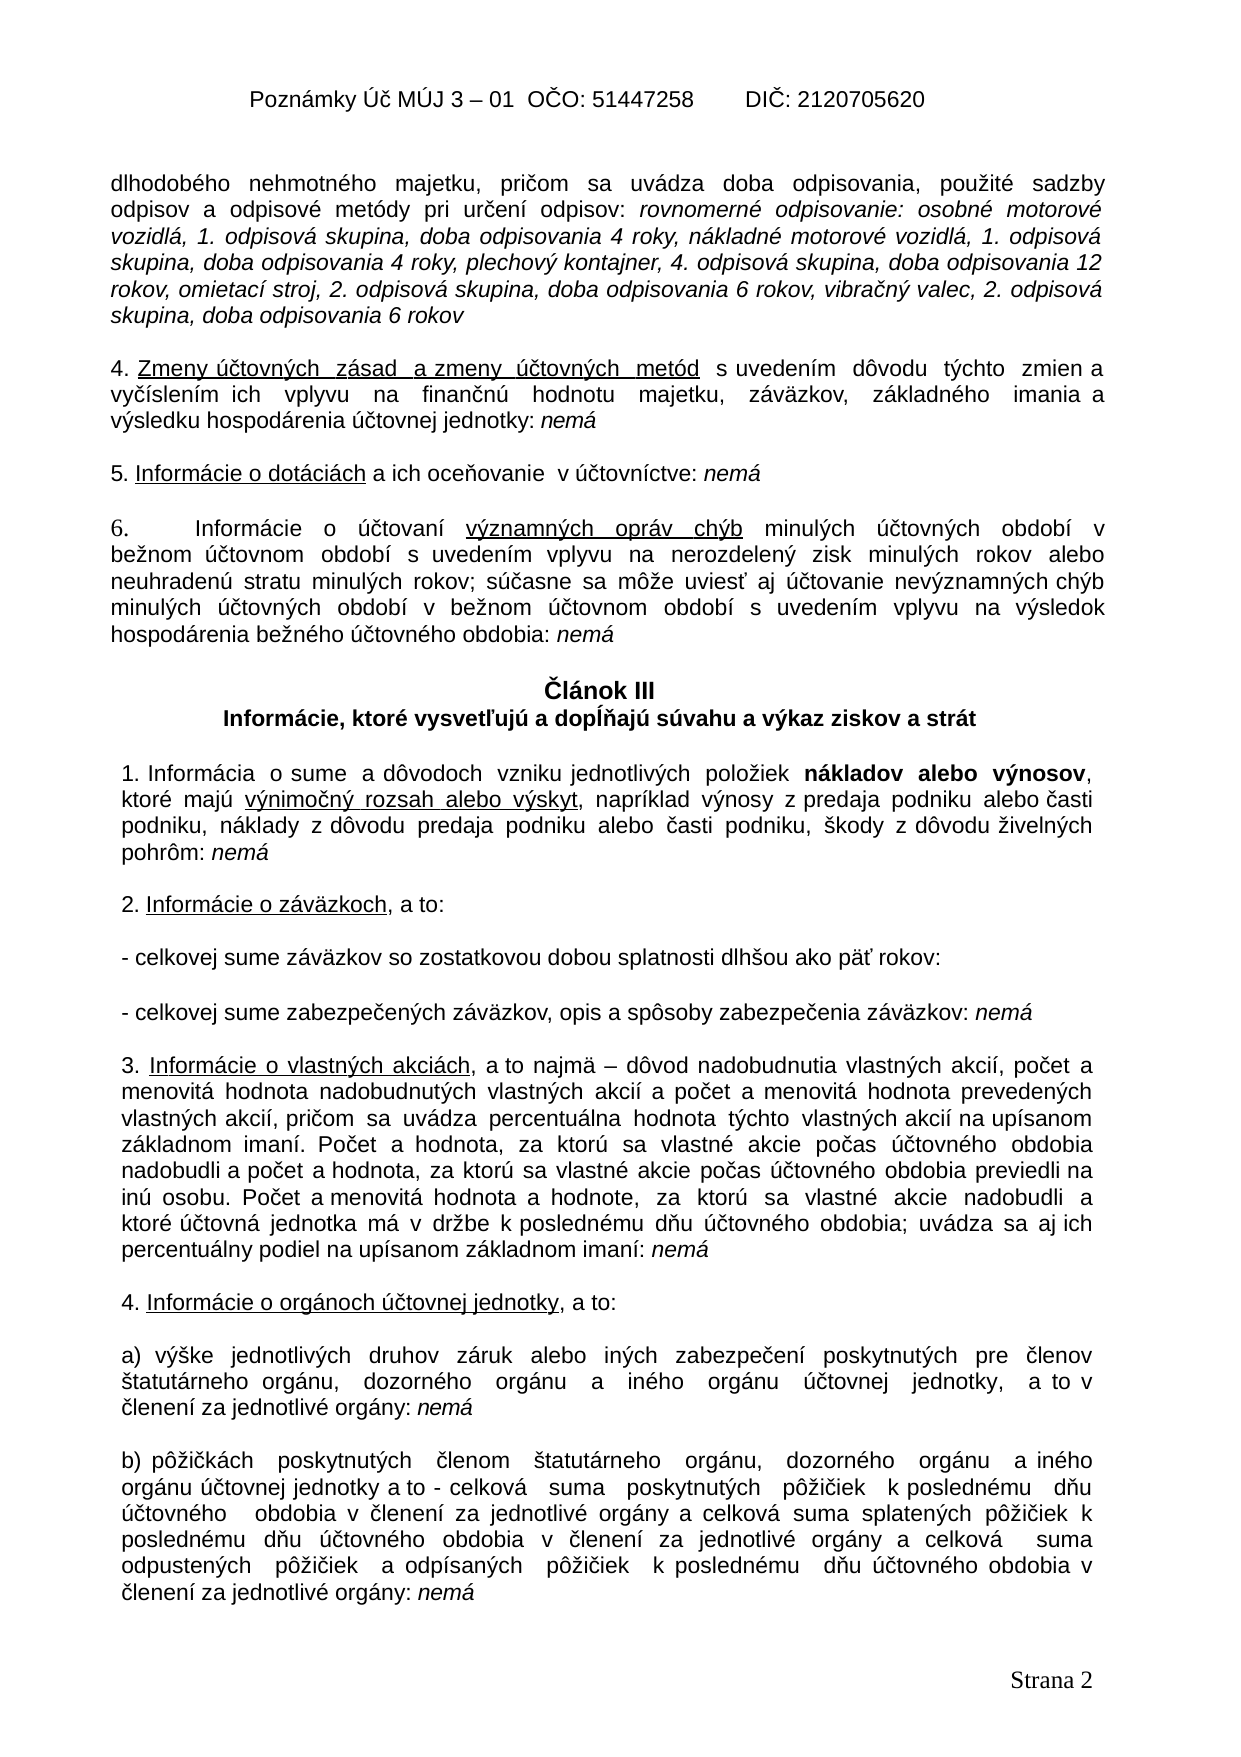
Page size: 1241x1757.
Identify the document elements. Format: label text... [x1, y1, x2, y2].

text - celkovej sume zabezpečených záväzkov, opis a spôsoby zabezpečenia záväzkov: nemá [121, 999, 1093, 1025]
text 3. Informácie o vlastných akciách, a to najmä – dôvod nadobudnutia vlastných akcií, počet a menovitá hodnota nadobudnutých vlastných akcií a počet a menovitá hodnota prevedených vlastných akcií, pričom sa uvádza percentuálna hodnota týchto vlastných akcií na upísanom základnom imaní. Počet a hodnota, za ktorú sa vlastné akcie počas účtovného obdobia nadobudli a počet a hodnota, za ktorú sa vlastné akcie počas účtovného obdobia previedli na inú osobu. Počet a menovitá hodnota a hodnote, za ktorú sa vlastné akcie nadobudli a ktoré účtovná jednotka má v držbe k poslednému dňu účtovného obdobia; uvádza sa aj ich percentuálny podiel na upísanom základnom imaní: nemá [121, 1052, 1093, 1263]
subtitle Článok III [110, 676, 1088, 705]
text 2. Informácie o záväzkoch, a to: [121, 891, 1093, 918]
text 4. Zmeny účtovných zásad a zmeny účtovných metód s uvedením dôvodu týchto zmien a vyčíslením ich vplyvu na finančnú hodnotu majetku, záväzkov, základného imania a výsledku hospodárenia účtovnej jednotky: nemá [110, 354, 1105, 434]
text Informácie, ktoré vysvetľujú a dopĺňajú súvahu a výkaz ziskov a strát [110, 705, 1088, 731]
text 5. Informácie o dotáciách a ich oceňovanie v účtovníctve: nemá [110, 460, 1105, 486]
text b) pôžičkách poskytnutých členom štatutárneho orgánu, dozorného orgánu a iného orgánu účtovnej jednotky a to - celková suma poskytnutých pôžičiek k poslednému dňu účtovného obdobia v členení za jednotlivé orgány a celková suma splatených pôžičiek k poslednému dňu účtovného obdobia v členení za jednotlivé orgány a celková suma odpustených pôžičiek a odpísaných pôžičiek k poslednému dňu účtovného obdobia v členení za jednotlivé orgány: nemá [121, 1447, 1093, 1605]
text - celkovej sume záväzkov so zostatkovou dobou splatnosti dlhšou ako päť rokov: [121, 944, 1093, 970]
text dlhodobého nehmotného majetku, pričom sa uvádza doba odpisovania, použité sadzby odpisov a odpisové metódy pri určení odpisov: rovnomerné odpisovanie: osobné motorové vozidlá, 1. odpisová skupina, doba odpisovania 4 roky, nákladné motorové vozidlá, 1. odpisová skupina, doba odpisovania 4 roky, plechový kontajner, 4. odpisová skupina, doba odpisovania 12 rokov, omietací stroj, 2. odpisová skupina, doba odpisovania 6 rokov, vibračný valec, 2. odpisová skupina, doba odpisovania 6 rokov [110, 170, 1105, 328]
text 1. Informácia o sume a dôvodoch vzniku jednotlivých položiek nákladov alebo výnosov, ktoré majú výnimočný rozsah alebo výskyt, napríklad výnosy z predaja podniku alebo časti podniku, náklady z dôvodu predaja podniku alebo časti podniku, škody z dôvodu živelných pohrôm: nemá [121, 759, 1093, 865]
list Informácie o účtovaní významných opráv chýb minulých účtovných období v bežnom účtovnom období s uvedením vplyvu na nerozdelený zisk minulých rokov alebo neuhradenú stratu minulých rokov; súčasne sa môže uviesť aj účtovanie nevýznamných chýb minulých účtovných období v bežnom účtovnom období s uvedením vplyvu na výsledok hospodárenia bežného účtovného obdobia: nemá [110, 513, 1105, 647]
text a) výške jednotlivých druhov záruk alebo iných zabezpečení poskytnutých pre členov štatutárneho orgánu, dozorného orgánu a iného orgánu účtovnej jednotky, a to v členení za jednotlivé orgány: nemá [121, 1342, 1093, 1421]
text 4. Informácie o orgánoch účtovnej jednotky, a to: [121, 1289, 1093, 1315]
